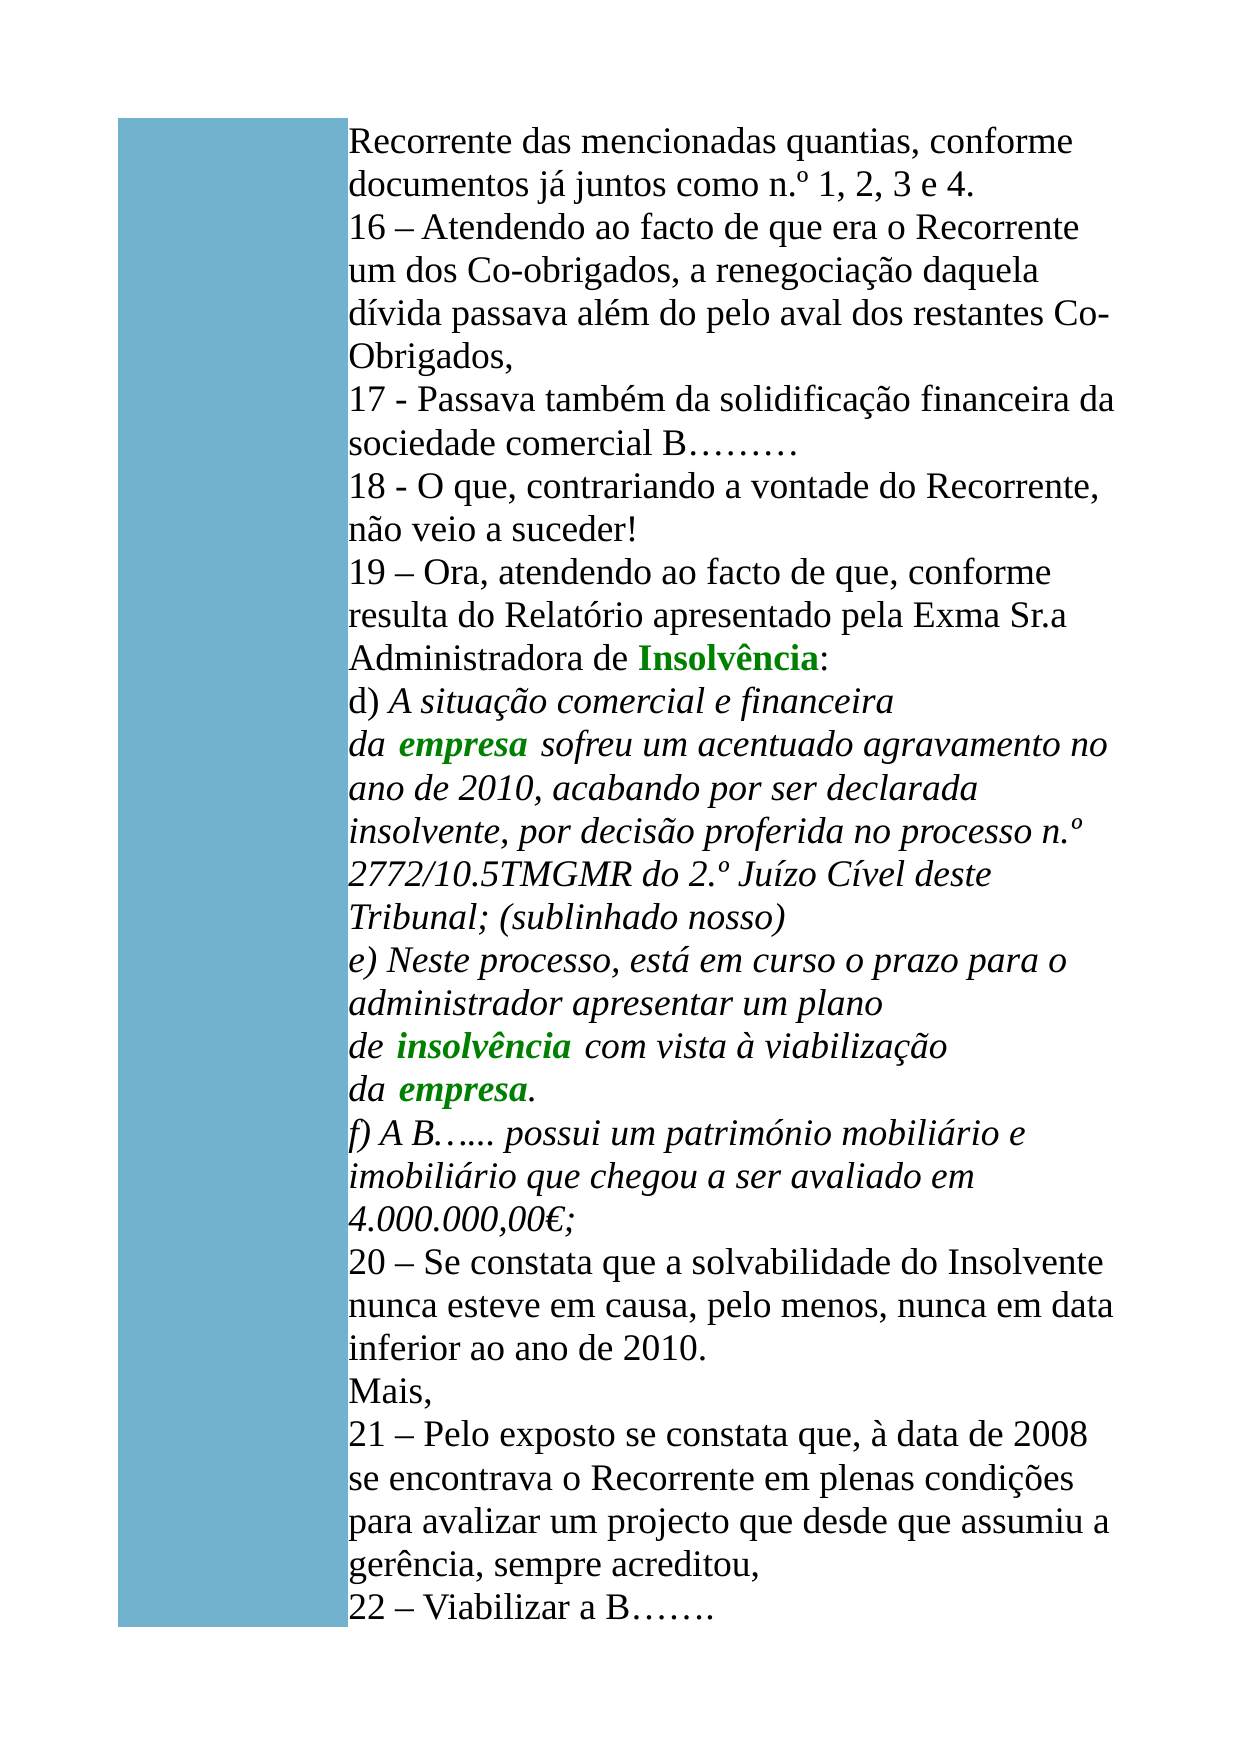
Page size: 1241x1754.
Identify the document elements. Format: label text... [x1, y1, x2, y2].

table_cell Recorrente das mencionadas quantias, conforme documentos já juntos como n.º 1, 2, 3 e 4. 16 – Atendendo ao facto de que era o Recorrente um dos Co-obrigados, a renegociação daquela dívida passava além do pelo aval dos restantes Co-Obrigados, 17 - Passava também da solidificação financeira da sociedade comercial B……… 18 - O que, contrariando a vontade do Recorrente, não veio a suceder! 19 – Ora, atendendo ao facto de que, conforme resulta do Relatório apresentado pela Exma Sr.a Administradora de Insolvência: d) A situação comercial e financeira da empresa sofreu um acentuado agravamento no ano de 2010, acabando por ser declarada insolvente, por decisão proferida no processo n.º 2772/10.5TMGMR do 2.º Juízo Cível deste Tribunal; (sublinhado nosso) e) Neste processo, está em curso o prazo para o administrador apresentar um plano de insolvência com vista à viabilização da empresa. f) A B…... possui um património mobiliário e imobiliário que chegou a ser avaliado em 4.000.000,00€; 20 – Se constata que a solvabilidade do Insolvente nunca esteve em causa, pelo menos, nunca em data inferior ao ano de 2010. Mais, 21 – Pelo exposto se constata que, à data de 2008 se encontrava o Recorrente em plenas condições para avalizar um projecto que desde que assumiu a gerência, sempre acreditou, 22 – Viabilizar a B……. [348, 118, 1122, 1627]
table_cell [118, 118, 348, 1627]
